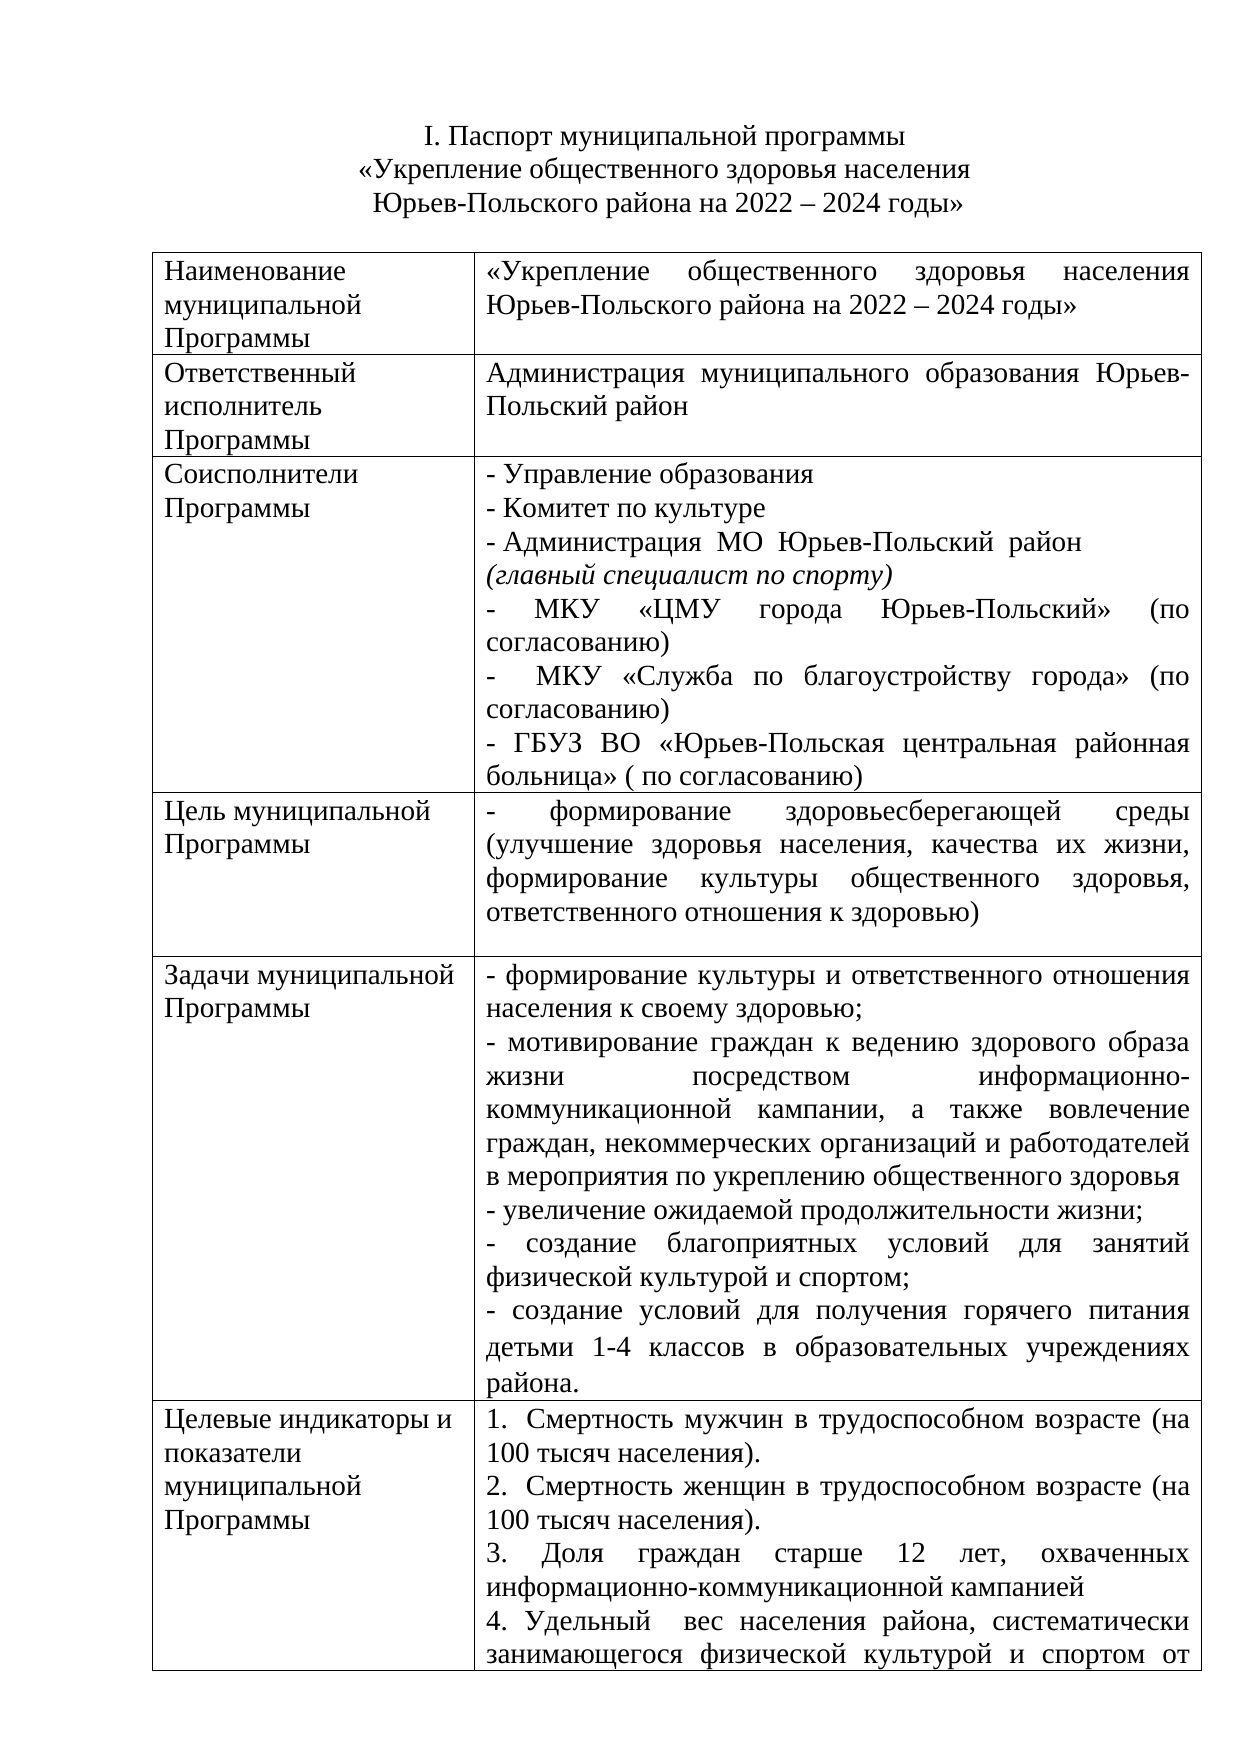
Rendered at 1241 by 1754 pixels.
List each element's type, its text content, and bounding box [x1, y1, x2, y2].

table_cell - формирование культуры и ответственного отношения населения к своему здоровью; - мотивирование граждан к ведению здорового образа жизни посредством информационно-коммуникационной кампании, а также вовлечение граждан, некоммерческих организаций и работодателей в мероприятия по укреплению общественного здоровья - увеличение ожидаемой продолжительности жизни; - создание благоприятных условий для занятий физической культурой и спортом; - создание условий для получения горячего питания детьми 1-4 классов в образовательных учреждениях района. [475, 957, 1201, 1400]
text Юрьев-Польского района на 2022 – 2024 годы» [65, 185, 1152, 219]
table_cell Задачи муниципальной Программы [153, 957, 474, 1400]
text «Укрепление общественного здоровья населения [65, 152, 1152, 185]
text I. Паспорт муниципальной программы [177, 118, 1152, 152]
table_cell Соисполнители Программы [153, 457, 474, 792]
table_cell Целевые индикаторы и показатели муниципальной Программы [153, 1401, 474, 1670]
table_cell Цель муниципальной Программы [153, 793, 474, 956]
table_header «Укрепление общественного здоровья населения Юрьев-Польского района на 2022 – 2024 годы» [475, 253, 1201, 354]
table_cell Смертность мужчин в трудоспособном возрасте (на 100 тысяч населения). Смертность женщин в трудоспособном возрасте (на 100 тысяч населения). 3. Доля граждан старше 12 лет, охваченных информационно-коммуникационной кампанией 4. Удельный вес населения района, систематически занимающегося физической культурой и спортом от [475, 1401, 1201, 1670]
table_cell Администрация муниципального образования Юрьев-Польский район [475, 355, 1201, 456]
table_header Наименование муниципальной Программы [153, 253, 474, 354]
table_cell - Управление образования - Комитет по культуре - Администрация МО Юрьев-Польский район (главный специалист по спорту) - МКУ «ЦМУ города Юрьев-Польский» (по согласованию) - МКУ «Служба по благоустройству города» (по согласованию) - ГБУЗ ВО «Юрьев-Польская центральная районная больница» ( по согласованию) [475, 457, 1201, 792]
table_cell Ответственный исполнитель Программы [153, 355, 474, 456]
table_cell - формирование здоровьесберегающей среды (улучшение здоровья населения, качества их жизни, формирование культуры общественного здоровья, ответственного отношения к здоровью) [475, 793, 1201, 956]
